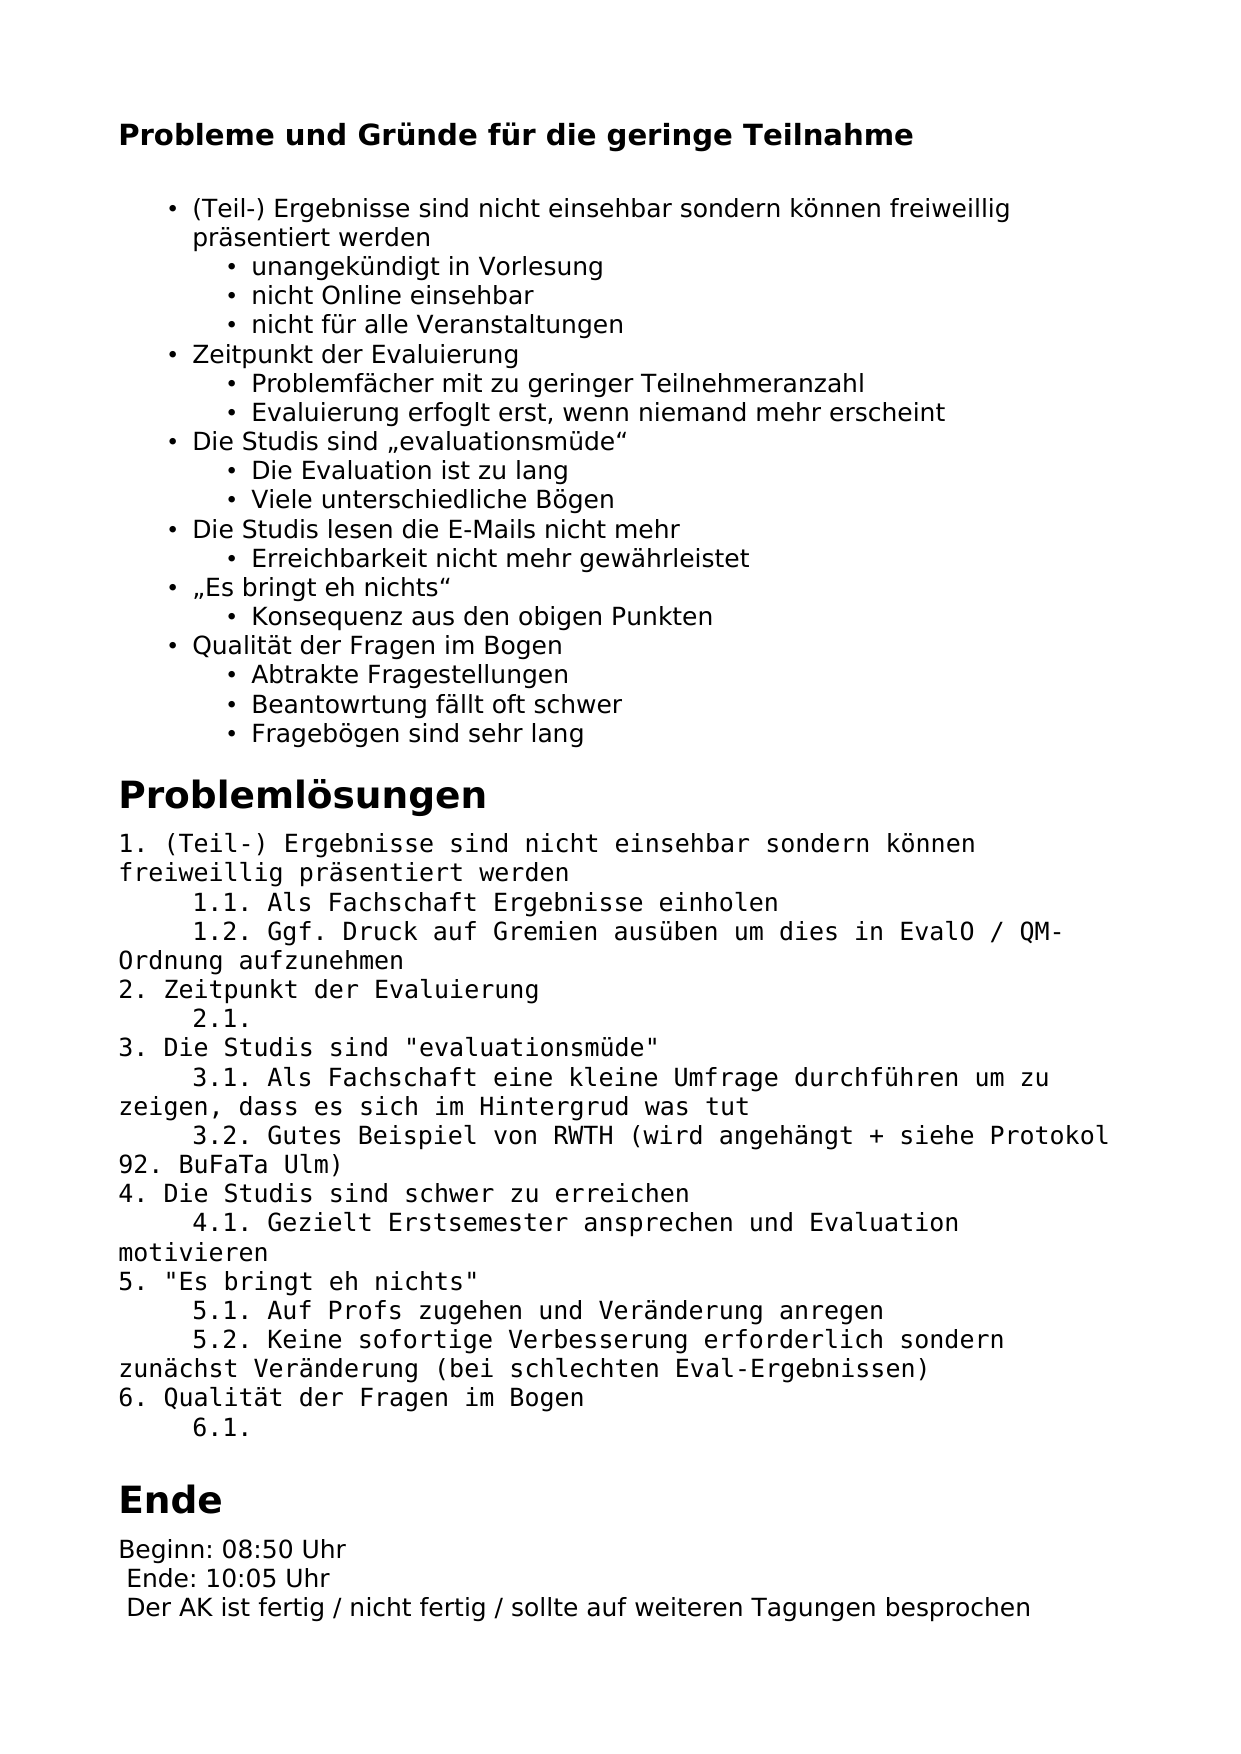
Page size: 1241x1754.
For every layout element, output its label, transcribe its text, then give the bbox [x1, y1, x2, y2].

list Erreichbarkeit nicht mehr gewährleistet [236, 544, 1122, 573]
list Problemfächer mit zu geringer Teilnehmeranzahl [236, 369, 1122, 398]
list Die Studis sind „evaluationsmüde“ [177, 427, 1122, 457]
list Beantowrtung fällt oft schwer [236, 690, 1122, 719]
list nicht für alle Veranstaltungen [236, 311, 1122, 340]
list Die Evaluation ist zu lang [236, 457, 1122, 486]
list unangekündigt in Vorlesung [236, 252, 1122, 282]
list nicht Online einsehbar [236, 282, 1122, 311]
list (Teil-) Ergebnisse sind nicht einsehbar sondern können freiweillig präsentiert werden [177, 194, 1122, 252]
subtitle Probleme und Gründe für die geringe Teilnahme [118, 118, 1122, 152]
list Konsequenz aus den obigen Punkten [236, 602, 1122, 632]
subtitle Problemlösungen [118, 773, 1122, 817]
list Qualität der Fragen im Bogen [177, 632, 1122, 661]
text Beginn: 08:50 Uhr Ende: 10:05 Uhr Der AK ist fertig / nicht fertig / sollte auf weiteren Tagungen besprochen [118, 1535, 1122, 1622]
list Evaluierung erfoglt erst, wenn niemand mehr erscheint [236, 398, 1122, 427]
text 1. (Teil-) Ergebnisse sind nicht einsehbar sondern können freiweillig präsentiert werden 1.1. Als Fachschaft Ergebnisse einholen 1.2. Ggf. Druck auf Gremien ausüben um dies in EvalO / QM-Ordnung aufzunehmen 2. Zeitpunkt der Evaluierung 2.1. 3. Die Studis sind "evaluationsmüde" 3.1. Als Fachschaft eine kleine Umfrage durchführen um zu zeigen, dass es sich im Hintergrud was tut 3.2. Gutes Beispiel von RWTH (wird angehängt + siehe Protokol 92. BuFaTa Ulm) 4. Die Studis sind schwer zu erreichen 4.1. Gezielt Erstsemester ansprechen und Evaluation motivieren 5. "Es bringt eh nichts" 5.1. Auf Profs zugehen und Veränderung anregen 5.2. Keine sofortige Verbesserung erforderlich sondern zunächst Veränderung (bei schlechten Eval-Ergebnissen) 6. Qualität der Fragen im Bogen 6.1. [118, 829, 1122, 1442]
list Zeitpunkt der Evaluierung [177, 340, 1122, 369]
list Fragebögen sind sehr lang [236, 719, 1122, 748]
subtitle Ende [118, 1479, 1122, 1522]
list Abtrakte Fragestellungen [236, 661, 1122, 690]
list Viele unterschiedliche Bögen [236, 486, 1122, 515]
list „Es bringt eh nichts“ [177, 573, 1122, 602]
list Die Studis lesen die E-Mails nicht mehr [177, 515, 1122, 544]
